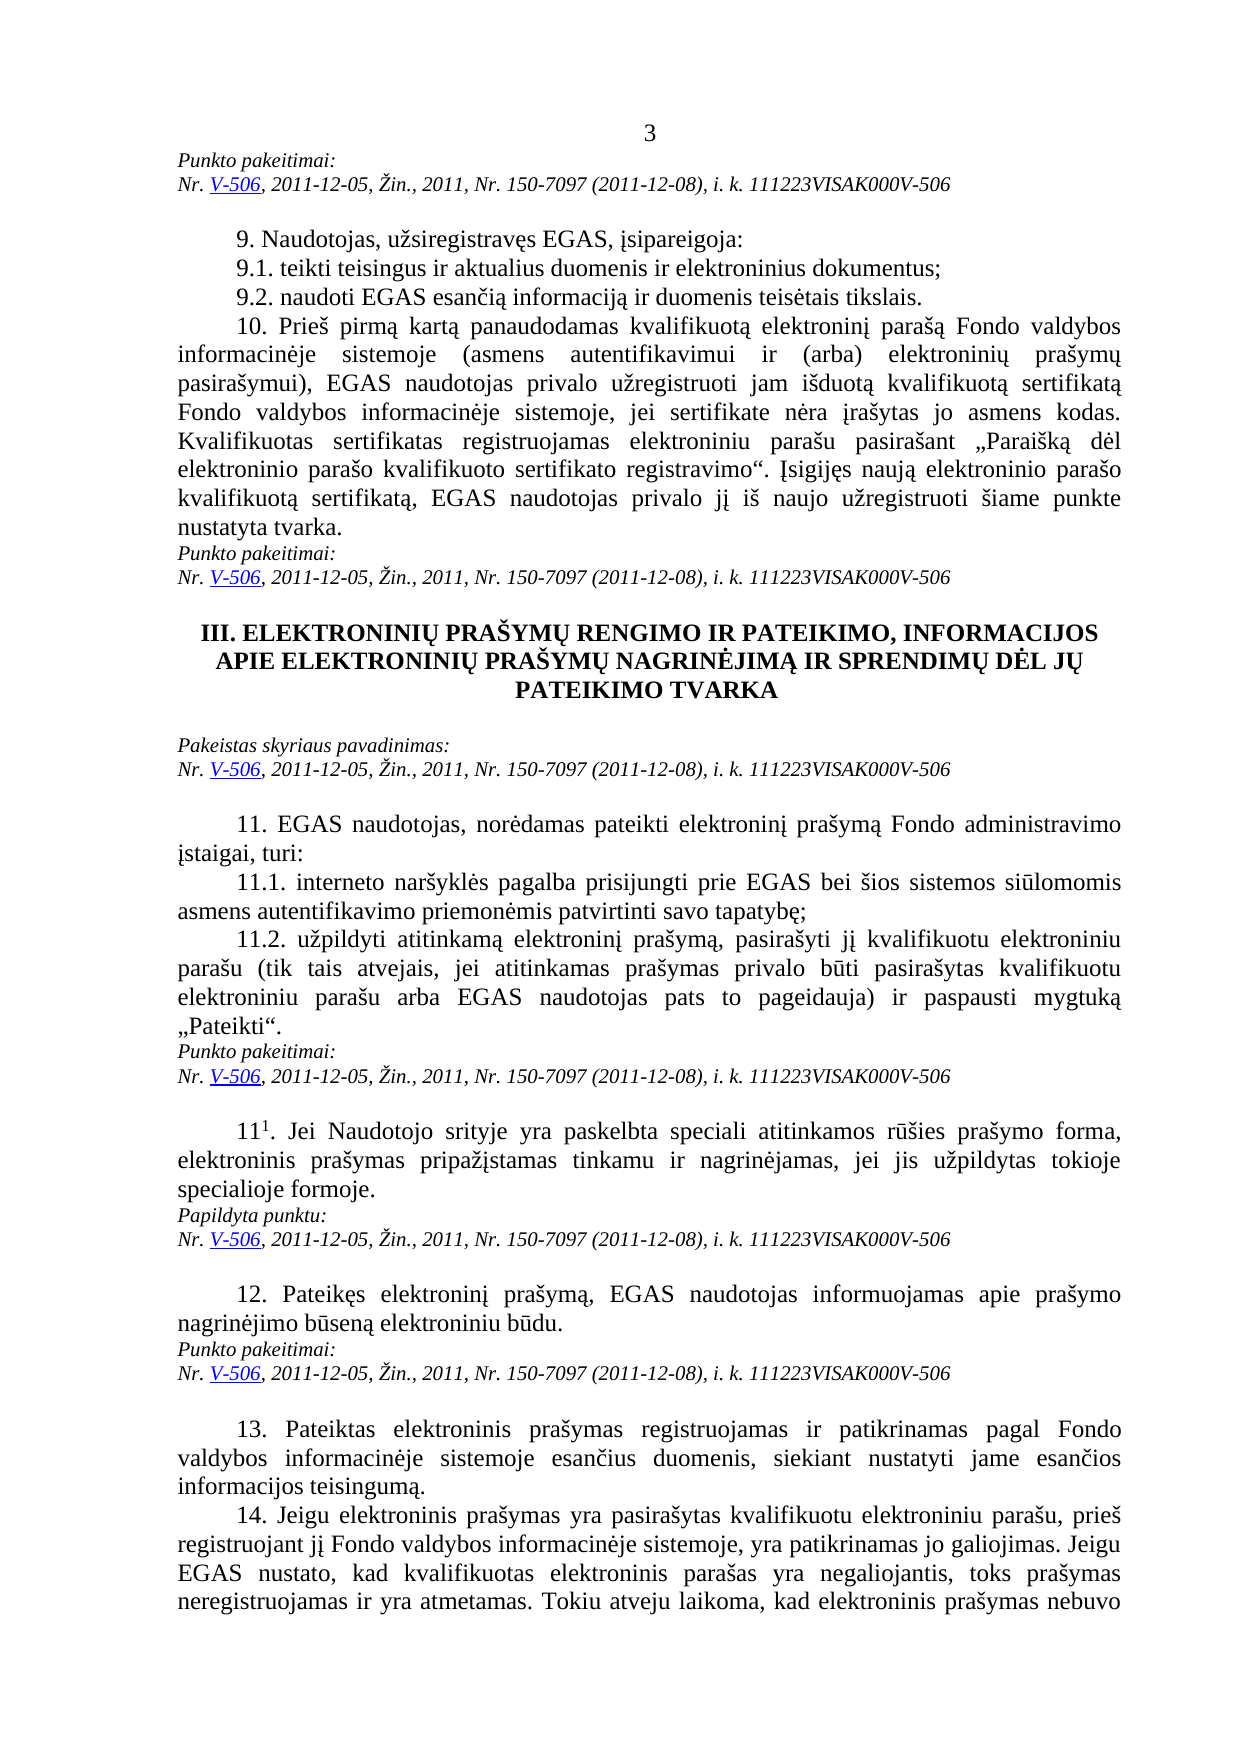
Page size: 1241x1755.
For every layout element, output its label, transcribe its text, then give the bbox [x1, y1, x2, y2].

text Papildyta punktu: [177, 1203, 1122, 1227]
text Punkto pakeitimai: [177, 1337, 1122, 1361]
text Nr. V-506, 2011-12-05, Žin., 2011, Nr. 150-7097 (2011-12-08), i. k. 111223VISAK000V-506 [177, 757, 1122, 781]
text Nr. V-506, 2011-12-05, Žin., 2011, Nr. 150-7097 (2011-12-08), i. k. 111223VISAK000V-506 [177, 1227, 1122, 1251]
text Nr. V-506, 2011-12-05, Žin., 2011, Nr. 150-7097 (2011-12-08), i. k. 111223VISAK000V-506 [177, 172, 1122, 196]
text 11. EGAS naudotojas, norėdamas pateikti elektroninį prašymą Fondo administravimo įstaigai, turi: [177, 809, 1122, 867]
text 9. Naudotojas, užsiregistravęs EGAS, įsipareigoja: [177, 224, 1122, 253]
text Punkto pakeitimai: [177, 148, 1122, 172]
text 11.2. užpildyti atitinkamą elektroninį prašymą, pasirašyti jį kvalifikuotu elektroniniu parašu (tik tais atvejais, jei atitinkamas prašymas privalo būti pasirašytas kvalifikuotu elektroniniu parašu arba EGAS naudotojas pats to pageidauja) ir paspausti mygtuką „Pateikti“. [177, 924, 1122, 1039]
text Punkto pakeitimai: [177, 1039, 1122, 1063]
text 11.1. interneto naršyklės pagalba prisijungti prie EGAS bei šios sistemos siūlomomis asmens autentifikavimo priemonėmis patvirtinti savo tapatybę; [177, 867, 1122, 924]
text 9.2. naudoti EGAS esančią informaciją ir duomenis teisėtais tikslais. [177, 282, 1122, 311]
text 9.1. teikti teisingus ir aktualius duomenis ir elektroninius dokumentus; [177, 253, 1122, 282]
text Nr. V-506, 2011-12-05, Žin., 2011, Nr. 150-7097 (2011-12-08), i. k. 111223VISAK000V-506 [177, 565, 1122, 589]
text Nr. V-506, 2011-12-05, Žin., 2011, Nr. 150-7097 (2011-12-08), i. k. 111223VISAK000V-506 [177, 1063, 1122, 1088]
text Nr. V-506, 2011-12-05, Žin., 2011, Nr. 150-7097 (2011-12-08), i. k. 111223VISAK000V-506 [177, 1361, 1122, 1385]
text Pakeistas skyriaus pavadinimas: [177, 733, 1122, 757]
text 13. Pateiktas elektroninis prašymas registruojamas ir patikrinamas pagal Fondo valdybos informacinėje sistemoje esančius duomenis, siekiant nustatyti jame esančios informacijos teisingumą. [177, 1414, 1122, 1500]
text 14. Jeigu elektroninis prašymas yra pasirašytas kvalifikuotu elektroniniu parašu, prieš registruojant jį Fondo valdybos informacinėje sistemoje, yra patikrinamas jo galiojimas. Jeigu EGAS nustato, kad kvalifikuotas elektroninis parašas yra negaliojantis, toks prašymas neregistruojamas ir yra atmetamas. Tokiu atveju laikoma, kad elektroninis prašymas nebuvo [177, 1500, 1122, 1615]
text 111. Jei Naudotojo srityje yra paskelbta speciali atitinkamos rūšies prašymo forma, elektroninis prašymas pripažįstamas tinkamu ir nagrinėjamas, jei jis užpildytas tokioje specialioje formoje. [177, 1116, 1122, 1203]
text 10. Prieš pirmą kartą panaudodamas kvalifikuotą elektroninį parašą Fondo valdybos informacinėje sistemoje (asmens autentifikavimui ir (arba) elektroninių prašymų pasirašymui), EGAS naudotojas privalo užregistruoti jam išduotą kvalifikuotą sertifikatą Fondo valdybos informacinėje sistemoje, jei sertifikate nėra įrašytas jo asmens kodas. Kvalifikuotas sertifikatas registruojamas elektroniniu parašu pasirašant „Paraišką dėl elektroninio parašo kvalifikuoto sertifikato registravimo“. Įsigijęs naują elektroninio parašo kvalifikuotą sertifikatą, EGAS naudotojas privalo jį iš naujo užregistruoti šiame punkte nustatyta tvarka. [177, 311, 1122, 541]
text 12. Pateikęs elektroninį prašymą, EGAS naudotojas informuojamas apie prašymo nagrinėjimo būseną elektroniniu būdu. [177, 1279, 1122, 1337]
text Punkto pakeitimai: [177, 541, 1122, 565]
text Iii. ELEKTRONINIŲ PRAŠYMŲ RENGIMO IR PATEIKIMO, INFORMACIJOS APIE ELEKTRONINIŲ PRAŠYMŲ NAGRINĖJIMĄ IR SPRENDIMŲ DĖL JŲ PATEIKIMO TVARKA [177, 618, 1122, 704]
